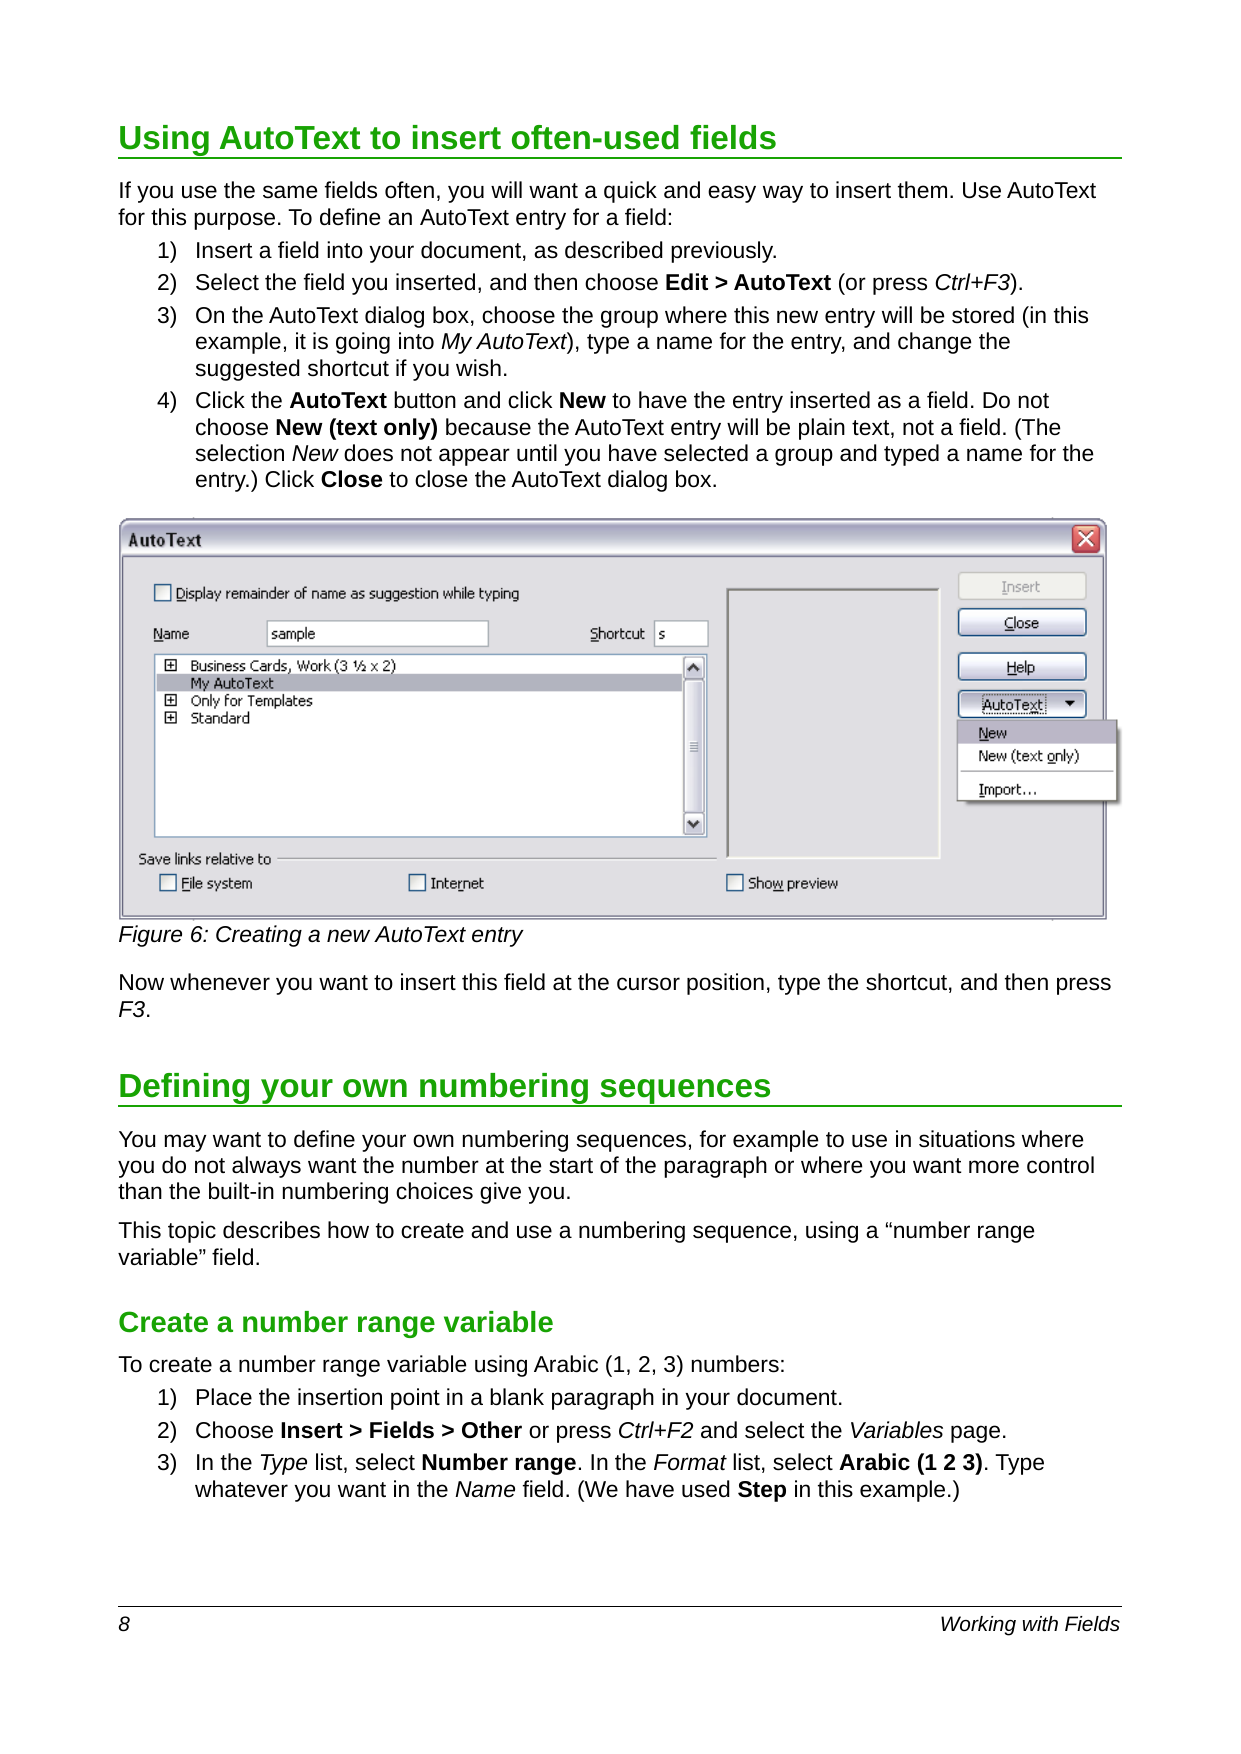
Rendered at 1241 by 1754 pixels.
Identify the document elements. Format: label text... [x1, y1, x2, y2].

picture [118, 517, 1123, 921]
list If you use the same fields often, you will want a quick and easy way to insert them. Use AutoText for this purpose. To define an AutoText entry for a field: [118, 177, 1122, 230]
list Place the insertion point in a blank paragraph in your document. [177, 1384, 1122, 1411]
list On the AutoText dialog box, choose the group where this new entry will be stored (in this example, it is going into My AutoText), type a name for the entry, and change the suggested shortcut if you wish. [177, 302, 1122, 381]
list To create a number range variable using Arabic (1, 2, 3) numbers: [118, 1351, 1122, 1378]
list Insert a field into your document, as described previously. [177, 237, 1122, 263]
subtitle Create a number range variable [118, 1305, 1122, 1339]
list Select the field you inserted, and then choose Edit > AutoText (or press Ctrl+F3). [177, 269, 1122, 296]
list In the Type list, select Number range. In the Format list, select Arabic (1 2 3). Type whatever you want in the Name field. (We have used Step in this example.) [177, 1449, 1122, 1502]
subtitle Using AutoText to insert often-used fields [118, 118, 1122, 157]
list Click the AutoText button and click New to have the entry inserted as a field. Do not choose New (text only) because the AutoText entry will be plain text, not a field. (The selection New does not appear until you have selected a group and typed a name for the entry.) Click Close to close the AutoText dialog box. [177, 387, 1122, 493]
text Now whenever you want to insert this field at the cursor position, type the shortcut, and then press F3. [118, 969, 1122, 1022]
text You may want to define your own numbering sequences, for example to use in situations where you do not always want the number at the start of the paragraph or where you want more control than the built-in numbering choices give you. [118, 1126, 1122, 1205]
text Figure 6: Creating a new AutoText entry [118, 921, 1122, 947]
text This topic describes how to create and use a numbering sequence, using a “number range variable” field. [118, 1217, 1122, 1270]
list Choose Insert > Fields > Other or press Ctrl+F2 and select the Variables page. [177, 1417, 1122, 1443]
subtitle Defining your own numbering sequences [118, 1066, 1122, 1105]
